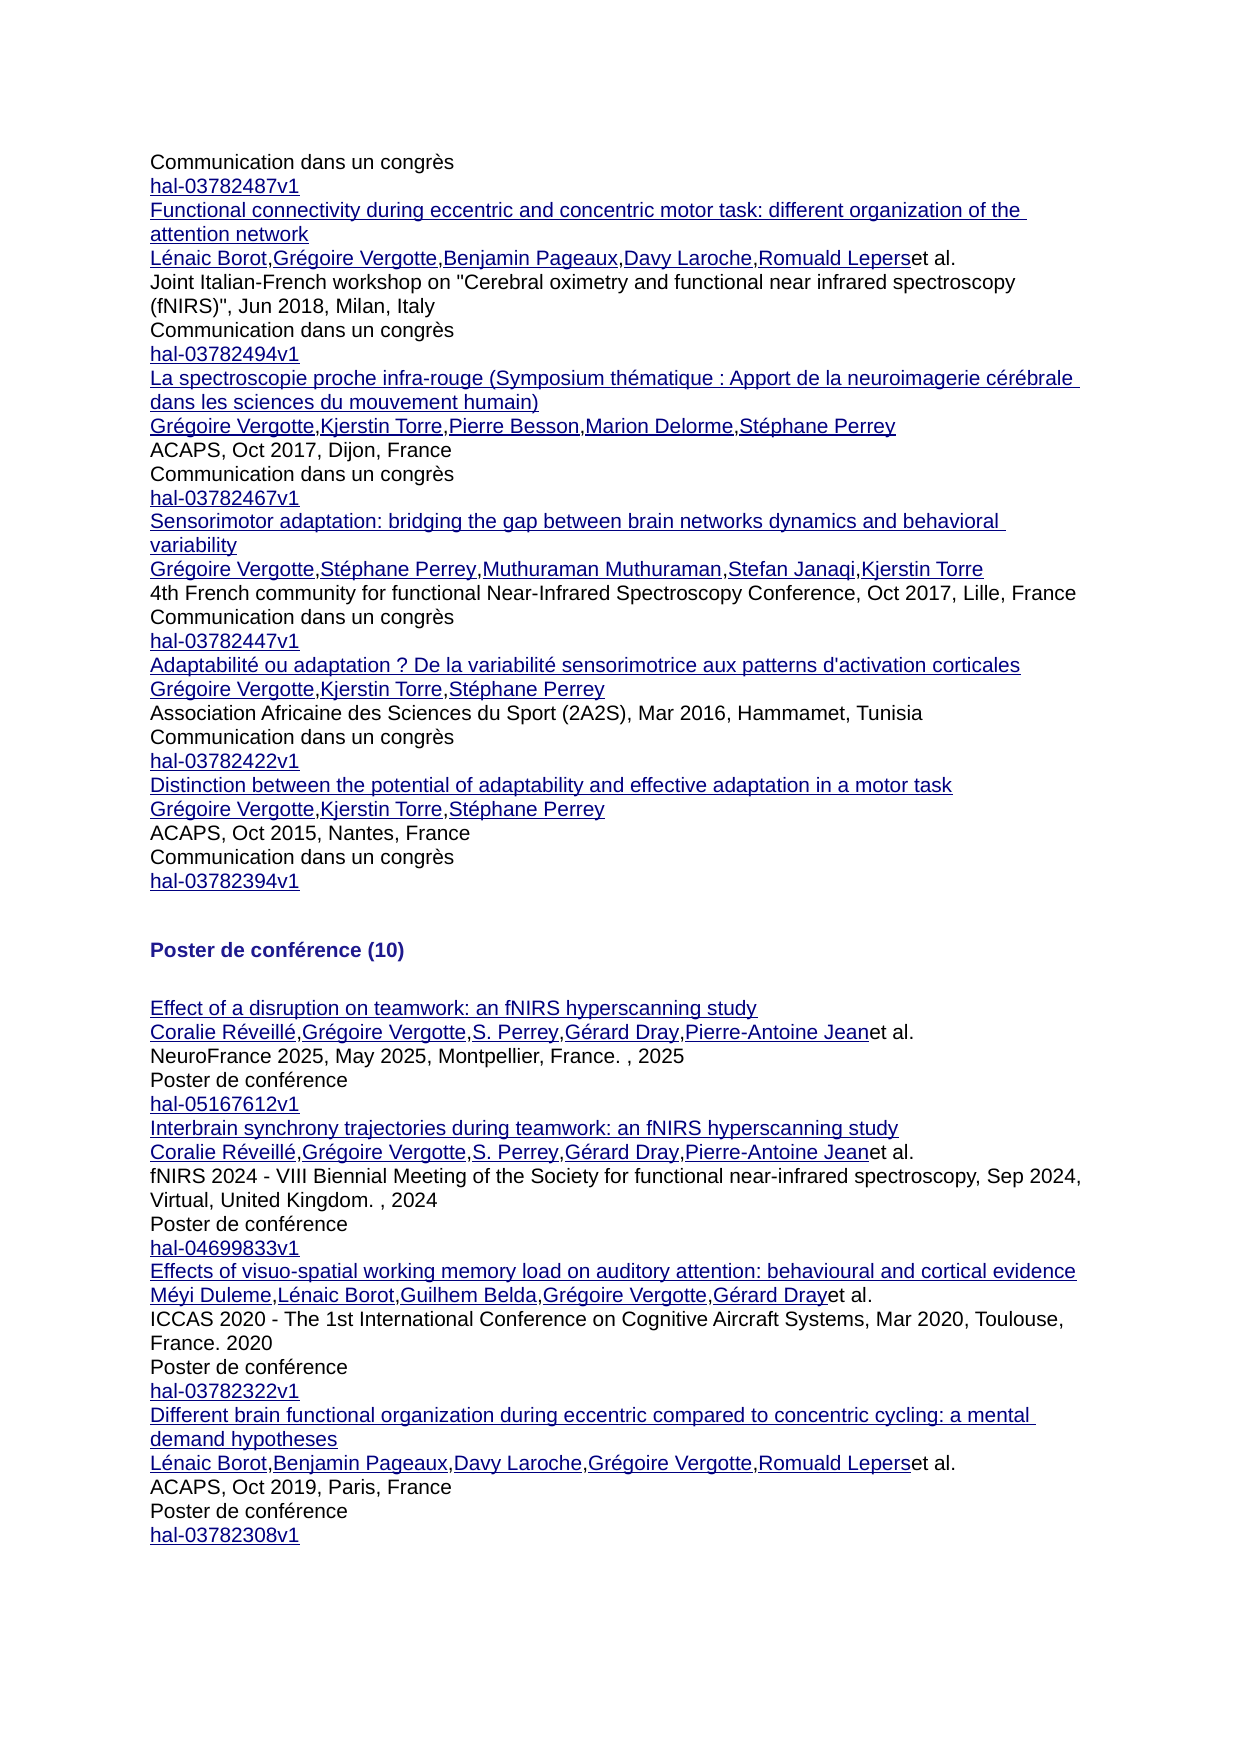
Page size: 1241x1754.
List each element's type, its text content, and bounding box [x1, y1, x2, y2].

table_cell Effects of visuo-spatial working memory load on auditory attention: behavioural and cortical evidence Méyi Duleme,Lénaic Borot,Guilhem Belda,Grégoire Vergotte,Gérard Drayet al. ICCAS 2020 - The 1st International Conference on Cognitive Aircraft Systems, Mar 2020, Toulouse, France. 2020 Poster de conférence hal-03782322v1 [150, 1259, 1090, 1403]
table_cell Sensorimotor adaptation: bridging the gap between brain networks dynamics and behavioral variability Grégoire Vergotte,Stéphane Perrey,Muthuraman Muthuraman,Stefan Janaqi,Kjerstin Torre 4th French community for functional Near-Infrared Spectroscopy Conference, Oct 2017, Lille, France Communication dans un congrès hal-03782447v1 [150, 509, 1090, 653]
subtitle Poster de conférence (10) [150, 937, 1090, 961]
table_cell Communication dans un congrès hal-03782487v1 [150, 150, 1090, 198]
table_cell La spectroscopie proche infra-rouge (Symposium thématique : Apport de la neuroimagerie cérébrale dans les sciences du mouvement humain) Grégoire Vergotte,Kjerstin Torre,Pierre Besson,Marion Delorme,Stéphane Perrey ACAPS, Oct 2017, Dijon, France Communication dans un congrès hal-03782467v1 [150, 366, 1090, 509]
table_cell Interbrain synchrony trajectories during teamwork: an fNIRS hyperscanning study Coralie Réveillé,Grégoire Vergotte,S. Perrey,Gérard Dray,Pierre-Antoine Jeanet al. fNIRS 2024 - VIII Biennial Meeting of the Society for functional near-infrared spectroscopy, Sep 2024, Virtual, United Kingdom. , 2024 Poster de conférence hal-04699833v1 [150, 1116, 1090, 1259]
table_cell Different brain functional organization during eccentric compared to concentric cycling: a mental demand hypotheses Lénaic Borot,Benjamin Pageaux,Davy Laroche,Grégoire Vergotte,Romuald Leperset al. ACAPS, Oct 2019, Paris, France Poster de conférence hal-03782308v1 [150, 1403, 1090, 1547]
table_header Effect of a disruption on teamwork: an fNIRS hyperscanning study Coralie Réveillé,Grégoire Vergotte,S. Perrey,Gérard Dray,Pierre-Antoine Jeanet al. NeuroFrance 2025, May 2025, Montpellier, France. , 2025 Poster de conférence hal-05167612v1 [150, 996, 1090, 1116]
table_cell Distinction between the potential of adaptability and effective adaptation in a motor task Grégoire Vergotte,Kjerstin Torre,Stéphane Perrey ACAPS, Oct 2015, Nantes, France Communication dans un congrès hal-03782394v1 [150, 773, 1090, 893]
table_cell Functional connectivity during eccentric and concentric motor task: different organization of the attention network Lénaic Borot,Grégoire Vergotte,Benjamin Pageaux,Davy Laroche,Romuald Leperset al. Joint Italian-French workshop on "Cerebral oximetry and functional near infrared spectroscopy (fNIRS)", Jun 2018, Milan, Italy Communication dans un congrès hal-03782494v1 [150, 198, 1090, 366]
table_cell Adaptabilité ou adaptation ? De la variabilité sensorimotrice aux patterns d'activation corticales Grégoire Vergotte,Kjerstin Torre,Stéphane Perrey Association Africaine des Sciences du Sport (2A2S), Mar 2016, Hammamet, Tunisia Communication dans un congrès hal-03782422v1 [150, 653, 1090, 773]
